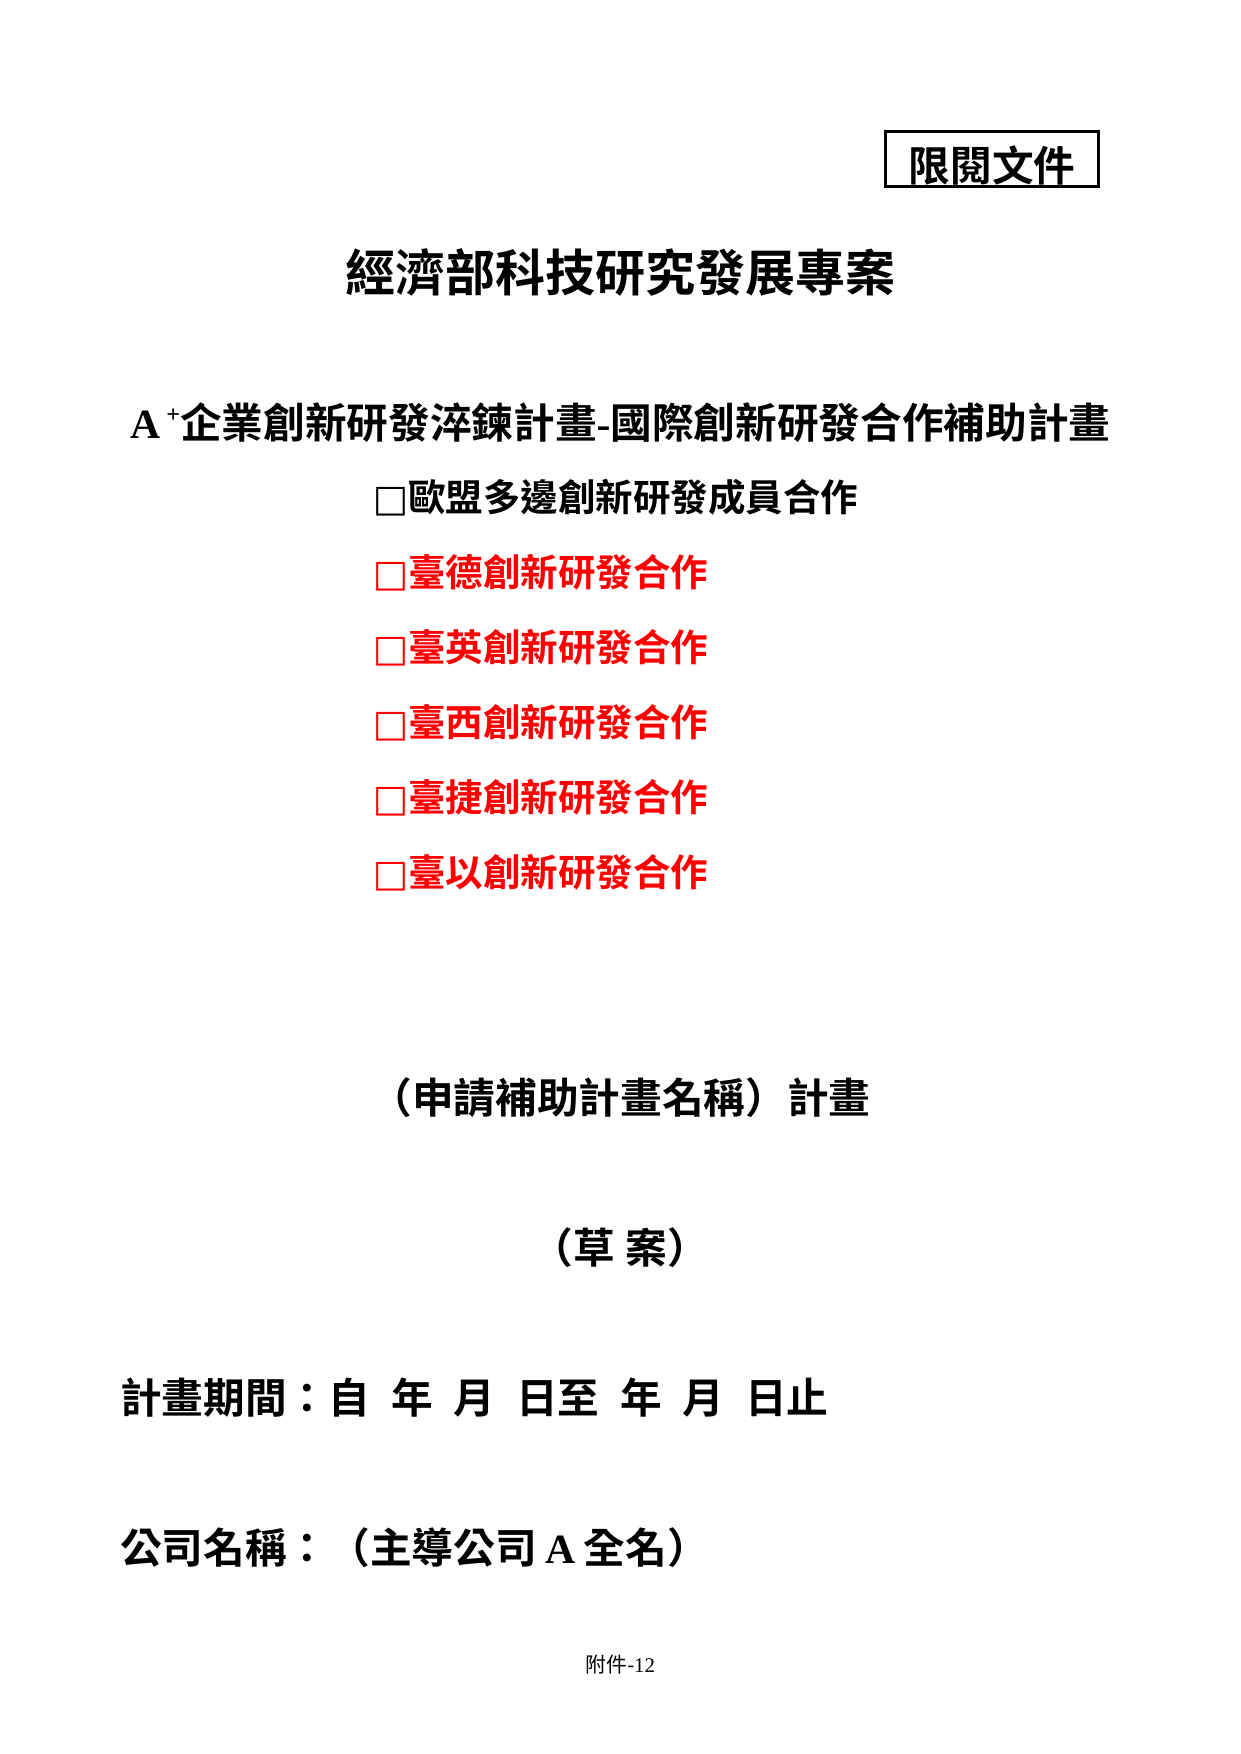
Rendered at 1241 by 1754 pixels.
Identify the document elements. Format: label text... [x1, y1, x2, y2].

text □歐盟多邊創新研發成員合作 [120, 457, 1120, 532]
text □臺德創新研發合作 [120, 532, 1120, 607]
text 限閱文件 [887, 133, 1097, 185]
text A +企業創新研發淬鍊計畫-國際創新研發合作補助計畫 [120, 382, 1120, 457]
text □臺捷創新研發合作 [120, 757, 1120, 832]
text □臺西創新研發合作 [120, 682, 1120, 757]
text 公司名稱：（主導公司A全名） [120, 1507, 1120, 1582]
text □臺英創新研發合作 [120, 607, 1120, 682]
text 經濟部科技研究發展專案 [120, 232, 1120, 307]
text （申請補助計畫名稱）計畫 [120, 1057, 1120, 1132]
text 計畫期間：自 年 月 日至 年 月 日止 [120, 1357, 1120, 1432]
text □臺以創新研發合作 [120, 832, 1120, 907]
text （草 案） [120, 1207, 1120, 1282]
